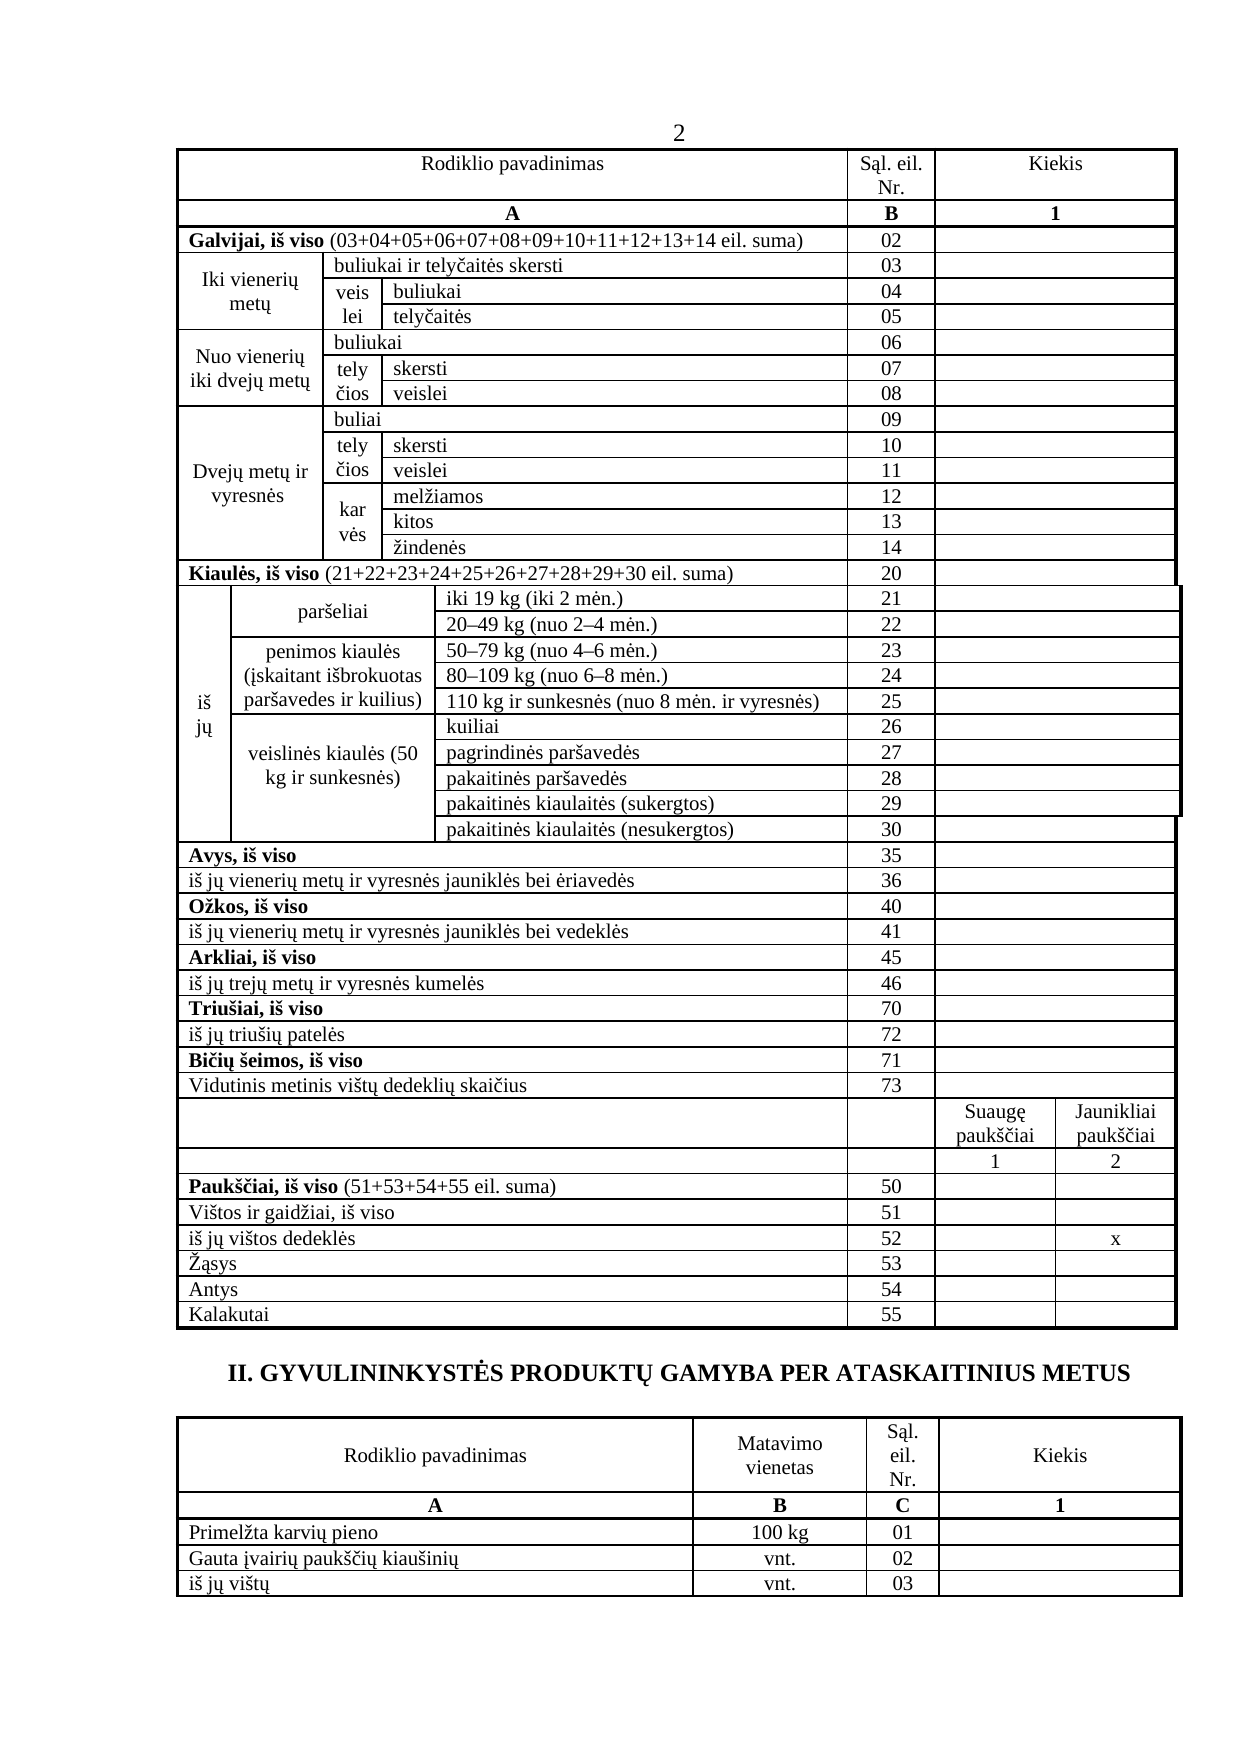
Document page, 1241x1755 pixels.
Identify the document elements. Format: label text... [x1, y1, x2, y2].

table_cell [936, 868, 1174, 892]
table_cell nuo vienerių iki dvejų metų [179, 330, 322, 405]
table_cell Suaugę paukščiai [936, 1099, 1055, 1147]
table_cell Gauta įvairių paukščių kiaušinių [179, 1546, 692, 1569]
table_cell 73 [848, 1073, 934, 1097]
table_cell [936, 638, 1179, 662]
table_cell iš jų vienerių metų ir vyresnės jauniklės bei vedeklės [179, 920, 847, 943]
table_cell [936, 484, 1174, 508]
table_cell 30 [848, 817, 934, 841]
table_cell [848, 1099, 934, 1147]
text II. GYVULININKYSTĖS PRODUKtų GAMYBA per ataskaitinius metus [177, 1358, 1181, 1387]
table_cell [848, 1149, 934, 1173]
table_cell telyčios [324, 356, 381, 405]
table_cell telyčios [324, 433, 381, 482]
table_cell vnt. [694, 1571, 866, 1595]
table_header Kiekis [940, 1419, 1179, 1491]
table_cell 10 [848, 433, 934, 457]
table_cell iš jų vištos dedeklės [179, 1226, 847, 1249]
table_cell pakaitinės paršavedės [436, 766, 847, 790]
table_cell veislei [383, 458, 847, 482]
table_cell buliukai [324, 330, 847, 354]
table_cell 46 [848, 971, 934, 995]
table_cell [936, 407, 1174, 431]
table_cell Antys [179, 1277, 847, 1301]
table_cell 2 [1056, 1149, 1174, 1173]
table_cell melžiamos [383, 484, 847, 508]
table_cell 09 [848, 407, 934, 431]
table_cell [936, 381, 1174, 405]
table_cell [1056, 1277, 1174, 1301]
table_cell Arkliai, iš viso [179, 945, 847, 969]
table_cell [936, 945, 1174, 969]
table_cell Vidutinis metinis vištų dedeklių skaičius [179, 1073, 847, 1097]
table_cell veislei [383, 381, 847, 405]
table_cell Ožkos, iš viso [179, 894, 847, 918]
table_cell iš jų trejų metų ir vyresnės kumelės [179, 971, 847, 995]
table_cell [936, 971, 1174, 995]
table_cell [936, 715, 1179, 738]
table_cell 40 [848, 894, 934, 918]
table_header Sąl. eil. Nr. [848, 151, 934, 199]
table_cell pagrindinės paršavedės [436, 740, 847, 764]
table_cell 35 [848, 843, 934, 867]
table_cell Primelžta karvių pieno [179, 1520, 692, 1544]
table_cell [936, 535, 1174, 559]
table_cell 29 [848, 791, 934, 815]
table_cell x [1056, 1226, 1174, 1249]
table_cell [232, 815, 434, 841]
table_cell B [848, 201, 934, 224]
table_header Matavimo vienetas [694, 1419, 866, 1491]
table_cell penimos kiaulės (įskaitant išbrokuotas paršavedes ir kuilius) [232, 638, 434, 713]
table_cell 25 [848, 689, 934, 713]
table_cell A [179, 1493, 692, 1517]
table_cell [936, 663, 1179, 687]
table_cell 11 [848, 458, 934, 482]
table_cell 20–49 kg (nuo 2–4 mėn.) [436, 612, 847, 636]
table_cell Avys, iš viso [179, 843, 847, 867]
table_cell 02 [867, 1546, 938, 1569]
table_cell [940, 1571, 1179, 1595]
table_cell 14 [848, 535, 934, 559]
table_cell [936, 843, 1174, 867]
table_cell 04 [848, 279, 934, 303]
table_cell veislei [324, 279, 381, 328]
table_cell vnt. [694, 1546, 866, 1569]
table_cell Paukščiai, iš viso (51+53+54+55 eil. suma) [179, 1174, 847, 1198]
table_cell žindenės [383, 535, 847, 559]
table_cell 06 [848, 330, 934, 354]
table_cell [936, 689, 1179, 713]
table_cell [179, 1099, 847, 1147]
table_cell [936, 791, 1179, 815]
table_cell A [179, 201, 847, 224]
table_cell 72 [848, 1022, 934, 1046]
table_cell 52 [848, 1226, 934, 1249]
table_cell karvės [324, 484, 381, 559]
table_cell iš jų vienerių metų ir vyresnės jauniklės bei ėriavedės [179, 868, 847, 892]
table_cell [936, 510, 1174, 533]
table_cell 13 [848, 510, 934, 533]
table_cell [936, 1022, 1174, 1046]
table_cell Bičių šeimos, iš viso [179, 1048, 847, 1072]
table_cell 05 [848, 305, 934, 328]
table_cell kitos [383, 510, 847, 533]
table_cell [936, 1302, 1055, 1326]
table_cell iš jų [179, 586, 230, 841]
table_header Rodiklio pavadinimas [179, 151, 847, 199]
table_cell [940, 1520, 1179, 1544]
table_cell 50–79 kg (nuo 4–6 mėn.) [436, 638, 847, 662]
table_cell 20 [848, 561, 934, 585]
table_cell C [867, 1493, 938, 1517]
table_cell [936, 433, 1174, 457]
table_cell [936, 1174, 1055, 1198]
table_cell iki 19 kg (iki 2 mėn.) [436, 586, 847, 610]
table_cell 12 [848, 484, 934, 508]
table_cell 26 [848, 715, 934, 738]
table_cell [936, 586, 1179, 610]
table_cell [936, 305, 1174, 328]
table_cell 110 kg ir sunkesnės (nuo 8 mėn. ir vyresnės) [436, 689, 847, 713]
table_cell kuiliai [436, 715, 847, 738]
table_cell dvejų metų ir vyresnės [179, 407, 322, 559]
table_cell Vištos ir gaidžiai, iš viso [179, 1200, 847, 1224]
table_cell buliukai [383, 279, 847, 303]
table_cell 03 [867, 1571, 938, 1595]
table_cell 08 [848, 381, 934, 405]
table_cell [936, 766, 1179, 790]
table_cell 23 [848, 638, 934, 662]
table_cell [936, 996, 1174, 1020]
table_cell Galvijai, iš viso (03+04+05+06+07+08+09+10+11+12+13+14 eil. suma) [179, 228, 847, 252]
table_cell 01 [867, 1520, 938, 1544]
table_cell [936, 279, 1174, 303]
table_cell [936, 1251, 1055, 1275]
table_cell [936, 228, 1174, 252]
table_cell [936, 920, 1174, 943]
table_cell [936, 1073, 1174, 1097]
table_cell 45 [848, 945, 934, 969]
table_cell 53 [848, 1251, 934, 1275]
table_cell 70 [848, 996, 934, 1020]
table_cell 80–109 kg (nuo 6–8 mėn.) [436, 663, 847, 687]
table_cell buliukai ir telyčaitės skersti [324, 253, 847, 277]
table_cell [940, 1546, 1179, 1569]
table_cell iš jų triušių patelės [179, 1022, 847, 1046]
table_cell 22 [848, 612, 934, 636]
table_cell iš jų vištų [179, 1571, 692, 1595]
table_cell 41 [848, 920, 934, 943]
table_cell 100 kg [694, 1520, 866, 1544]
table_cell [936, 561, 1174, 585]
table_cell [936, 458, 1174, 482]
table_cell [936, 1226, 1055, 1249]
table_cell [1056, 1251, 1174, 1275]
table_cell paršeliai [232, 586, 434, 636]
table_cell 28 [848, 766, 934, 790]
table_cell veislinės kiaulės (50 kg ir sunkesnės) [232, 715, 434, 815]
table_cell [1056, 1174, 1174, 1198]
table_cell [936, 740, 1179, 764]
table_header Sąl. eil. Nr. [867, 1419, 938, 1491]
table_cell B [694, 1493, 866, 1517]
table_cell 55 [848, 1302, 934, 1326]
table_cell buliai [324, 407, 847, 431]
table_cell [1056, 1302, 1174, 1326]
table_cell [936, 330, 1174, 354]
table_cell 1 [940, 1493, 1179, 1517]
table_cell pakaitinės kiaulaitės (sukergtos) [436, 791, 847, 815]
table_cell telyčaitės [383, 305, 847, 328]
table_cell Triušiai, iš viso [179, 996, 847, 1020]
table_header Kiekis [936, 151, 1174, 199]
table_cell 03 [848, 253, 934, 277]
table_cell [936, 817, 1174, 841]
table_cell 1 [936, 1149, 1055, 1173]
table_cell Kalakutai [179, 1302, 847, 1326]
table_header Rodiklio pavadinimas [179, 1419, 692, 1491]
table_cell Jaunikliai paukščiai [1056, 1099, 1174, 1147]
table_cell 1 [936, 201, 1174, 224]
table_cell [936, 1277, 1055, 1301]
table_cell iki vienerių metų [179, 253, 322, 328]
table_cell 27 [848, 740, 934, 764]
table_cell 71 [848, 1048, 934, 1072]
table_cell 24 [848, 663, 934, 687]
table_cell [936, 253, 1174, 277]
table_cell 54 [848, 1277, 934, 1301]
table_cell [936, 612, 1179, 636]
table_cell [179, 1149, 847, 1173]
table_cell Kiaulės, iš viso (21+22+23+24+25+26+27+28+29+30 eil. suma) [179, 561, 847, 585]
table_cell Žąsys [179, 1251, 847, 1275]
table_cell skersti [383, 433, 847, 457]
table_cell [936, 1200, 1055, 1224]
table_cell [936, 894, 1174, 918]
table_cell 02 [848, 228, 934, 252]
table_cell 51 [848, 1200, 934, 1224]
table_cell 36 [848, 868, 934, 892]
table_cell [936, 1048, 1174, 1072]
table_cell 07 [848, 356, 934, 380]
table_cell [1056, 1200, 1174, 1224]
table_cell 50 [848, 1174, 934, 1198]
table_cell pakaitinės kiaulaitės (nesukergtos) [436, 817, 847, 841]
table_cell 21 [848, 586, 934, 610]
table_cell [936, 356, 1174, 380]
table_cell skersti [383, 356, 847, 380]
